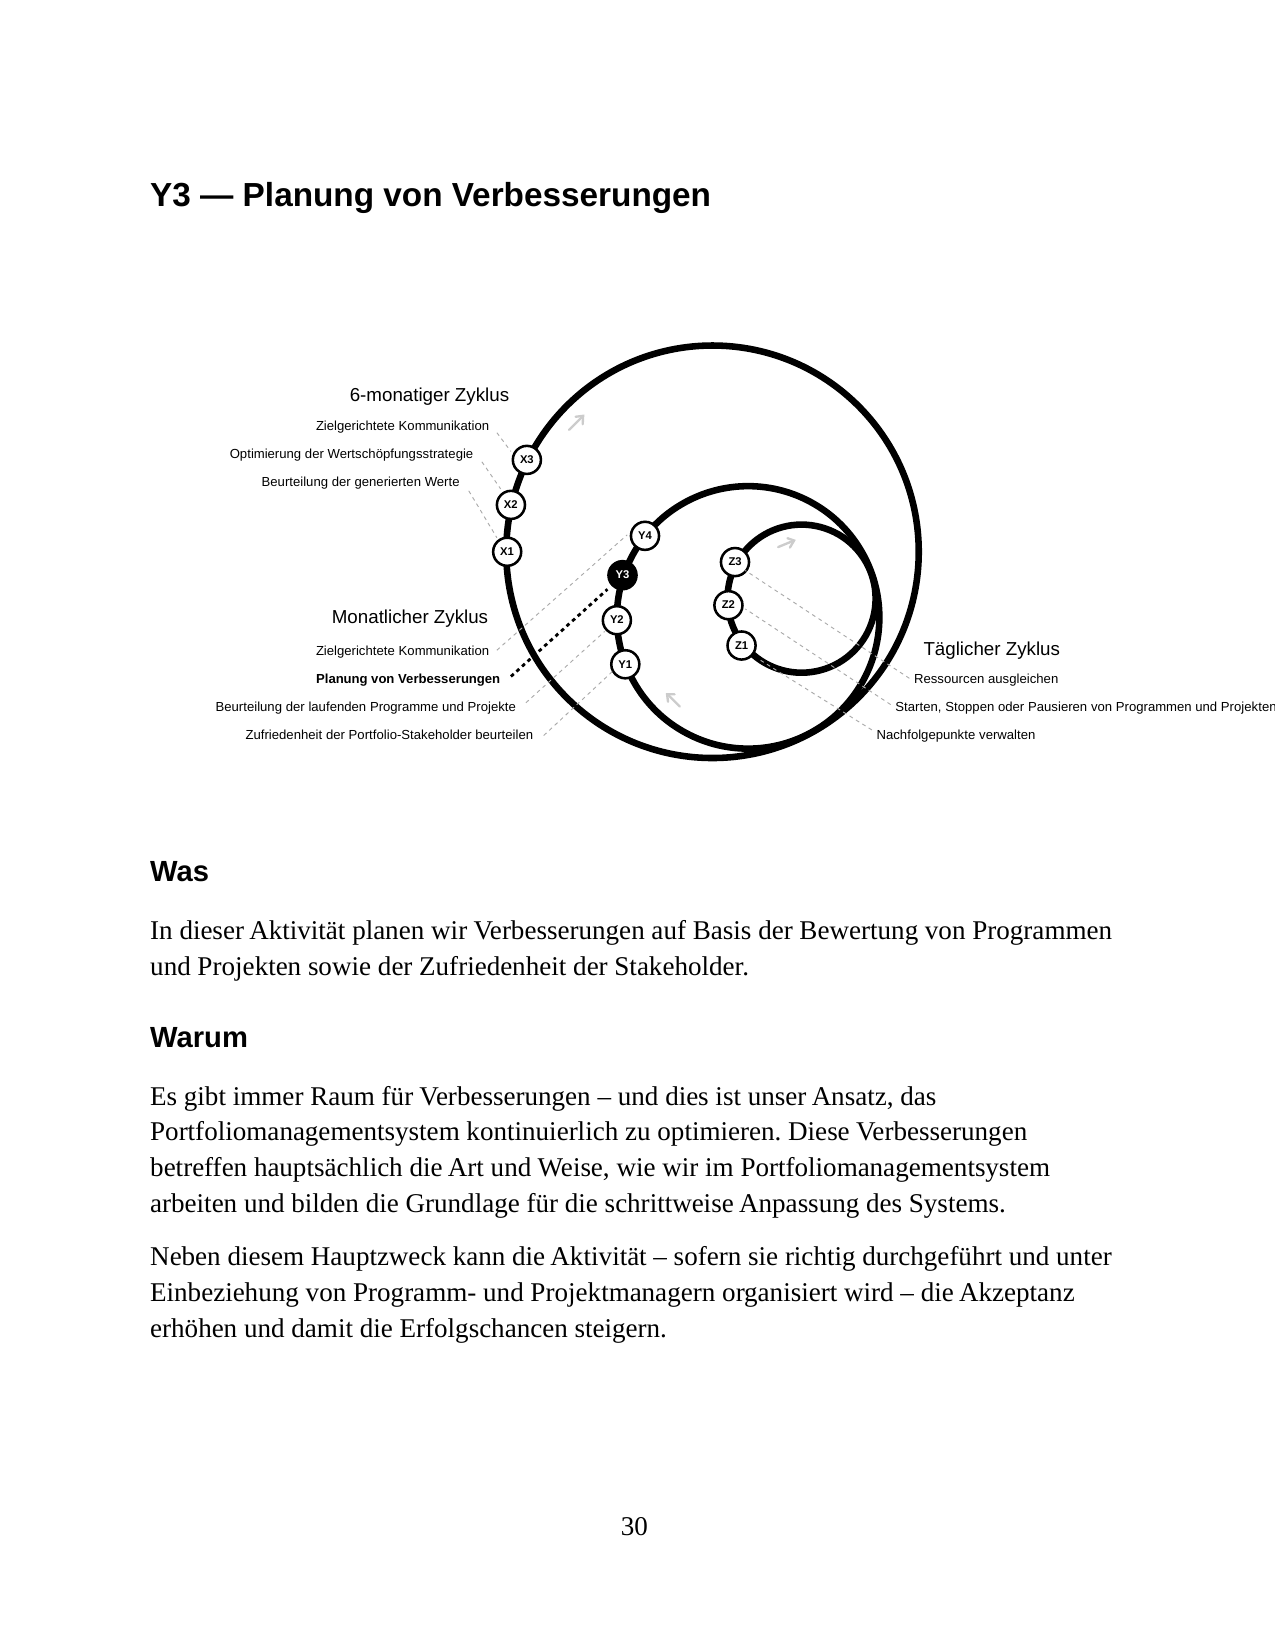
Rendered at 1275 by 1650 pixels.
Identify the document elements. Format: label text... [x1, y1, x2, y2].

text Es gibt immer Raum für Verbesserungen – und dies ist unser Ansatz, das Portfoliomanagementsystem kontinuierlich zu optimieren. Diese Verbesserungen betreffen hauptsächlich die Art und Weise, wie wir im Portfoliomanagementsystem arbeiten und bilden die Grundlage für die schrittweise Anpassung des Systems. [150, 1079, 1125, 1218]
text In dieser Aktivität planen wir Verbesserungen auf Basis der Bewertung von Programmen und Projekten sowie der Zufriedenheit der Stakeholder. [150, 914, 1125, 981]
text Neben diesem Hauptzweck kann die Aktivität – sofern sie richtig durchgeführt und unter Einbeziehung von Programm- und Projektmanagern organisiert wird – die Akzeptanz erhöhen und damit die Erfolgschancen steigern. [150, 1240, 1125, 1343]
subtitle Warum [150, 1019, 1125, 1053]
subtitle Y3 — Planung von Verbesserungen [150, 175, 1125, 213]
subtitle Was [150, 854, 1125, 888]
